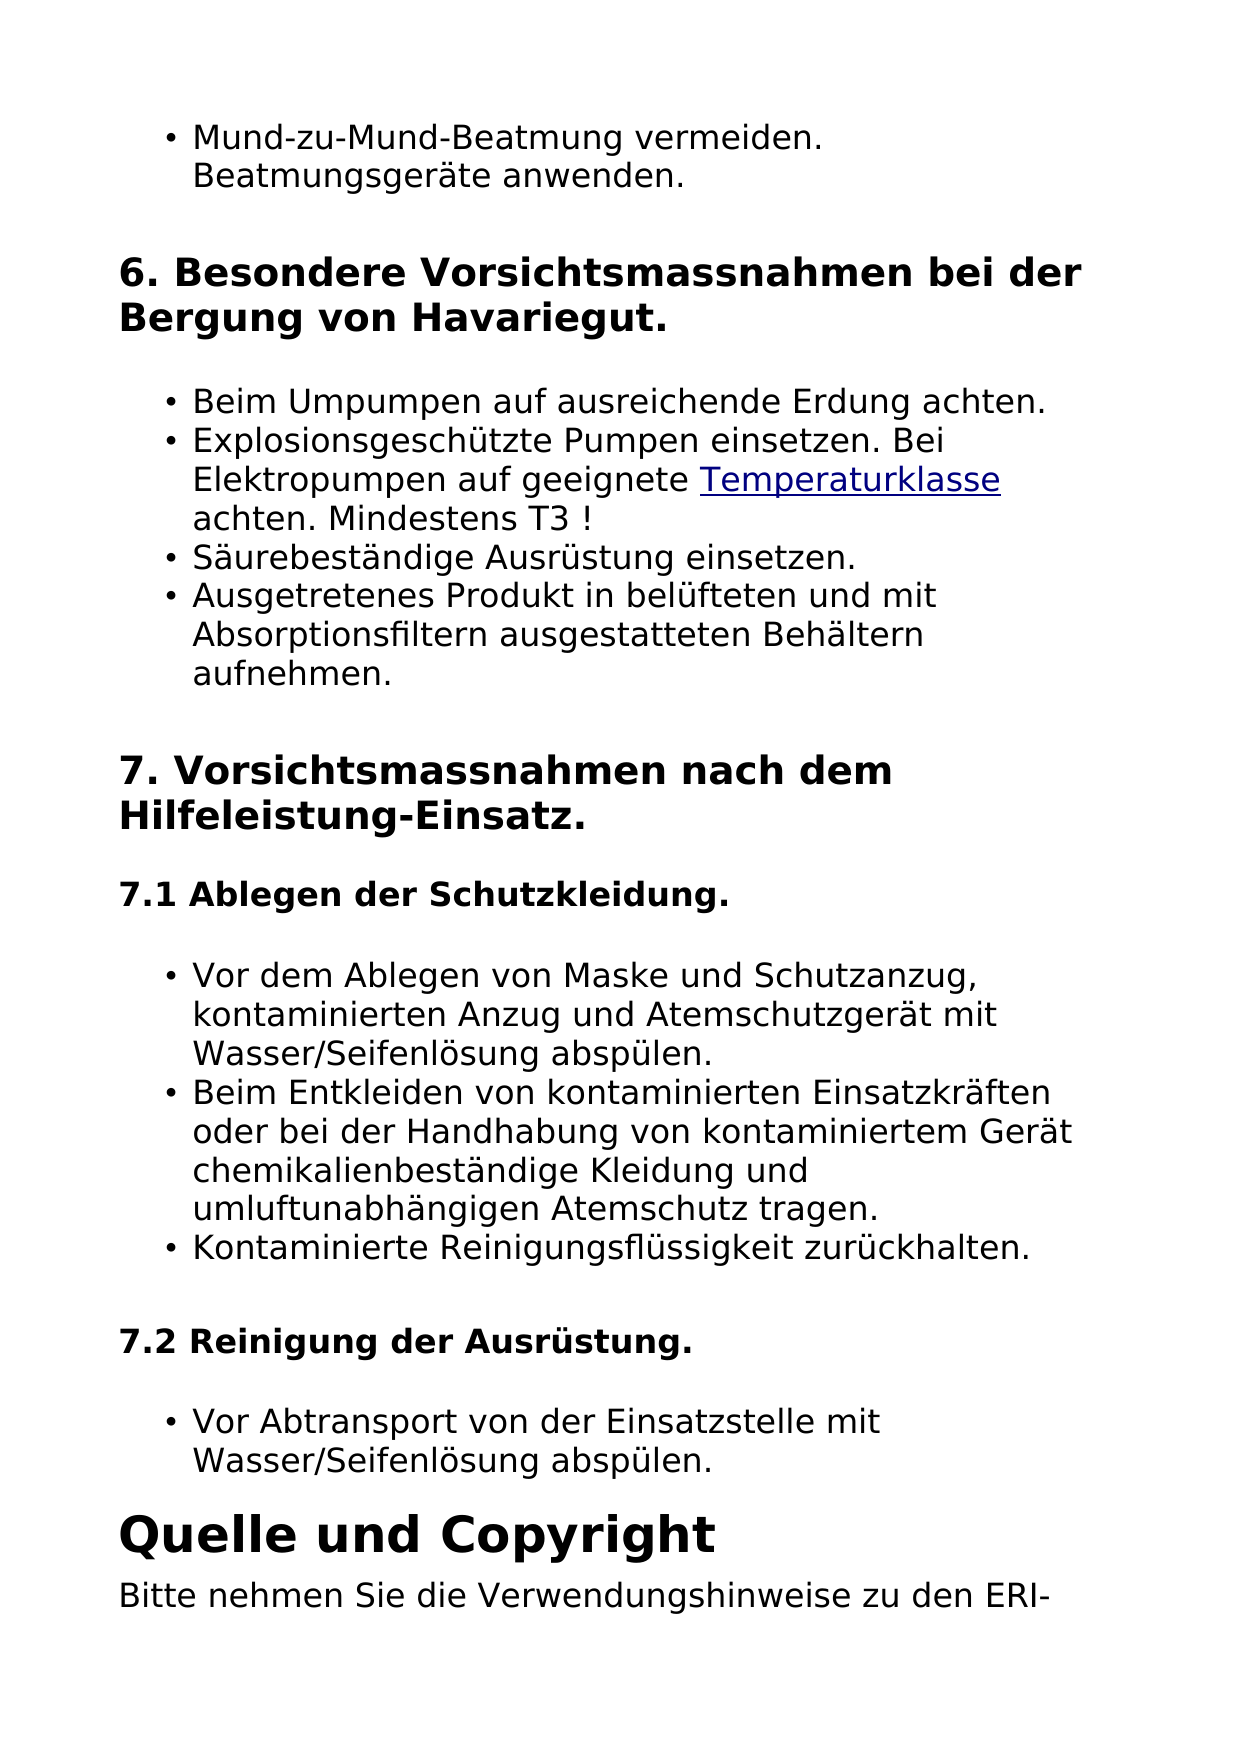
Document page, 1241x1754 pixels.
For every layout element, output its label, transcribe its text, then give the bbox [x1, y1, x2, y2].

list Beim Entkleiden von kontaminierten Einsatzkräften oder bei der Handhabung von kontaminiertem Gerät chemikalienbeständige Kleidung und umluftunabhängigen Atemschutz tragen. [177, 1073, 1122, 1229]
list Explosionsgeschützte Pumpen einsetzen. Bei Elektropumpen auf geeignete Temperaturklasse achten. Mindestens T3 ! [177, 422, 1122, 538]
subtitle 7. Vorsichtsmassnahmen nach dem Hilfeleistung-Einsatz. [118, 748, 1122, 838]
subtitle 7.1 Ablegen der Schutzkleidung. [118, 876, 1122, 915]
list Mund-zu-Mund-Beatmung vermeiden. Beatmungsgeräte anwenden. [177, 118, 1122, 196]
list Säurebeständige Ausrüstung einsetzen. [177, 538, 1122, 577]
list Kontaminierte Reinigungsflüssigkeit zurückhalten. [177, 1229, 1122, 1268]
subtitle 6. Besondere Vorsichtsmassnahmen bei der Bergung von Havariegut. [118, 250, 1122, 341]
subtitle Quelle und Copyright [118, 1506, 1122, 1564]
list Vor dem Ablegen von Maske und Schutzanzug, kontaminierten Anzug und Atemschutzgerät mit Wasser/Seifenlösung abspülen. [177, 957, 1122, 1073]
text Bitte nehmen Sie die Verwendungshinweise zu den ERI- [118, 1576, 1122, 1615]
list Vor Abtransport von der Einsatzstelle mit Wasser/Seifenlösung abspülen. [177, 1403, 1122, 1481]
list Ausgetretenes Produkt in belüfteten und mit Absorptionsfiltern ausgestatteten Behältern aufnehmen. [177, 577, 1122, 693]
list Beim Umpumpen auf ausreichende Erdung achten. [177, 383, 1122, 422]
subtitle 7.2 Reinigung der Ausrüstung. [118, 1322, 1122, 1361]
